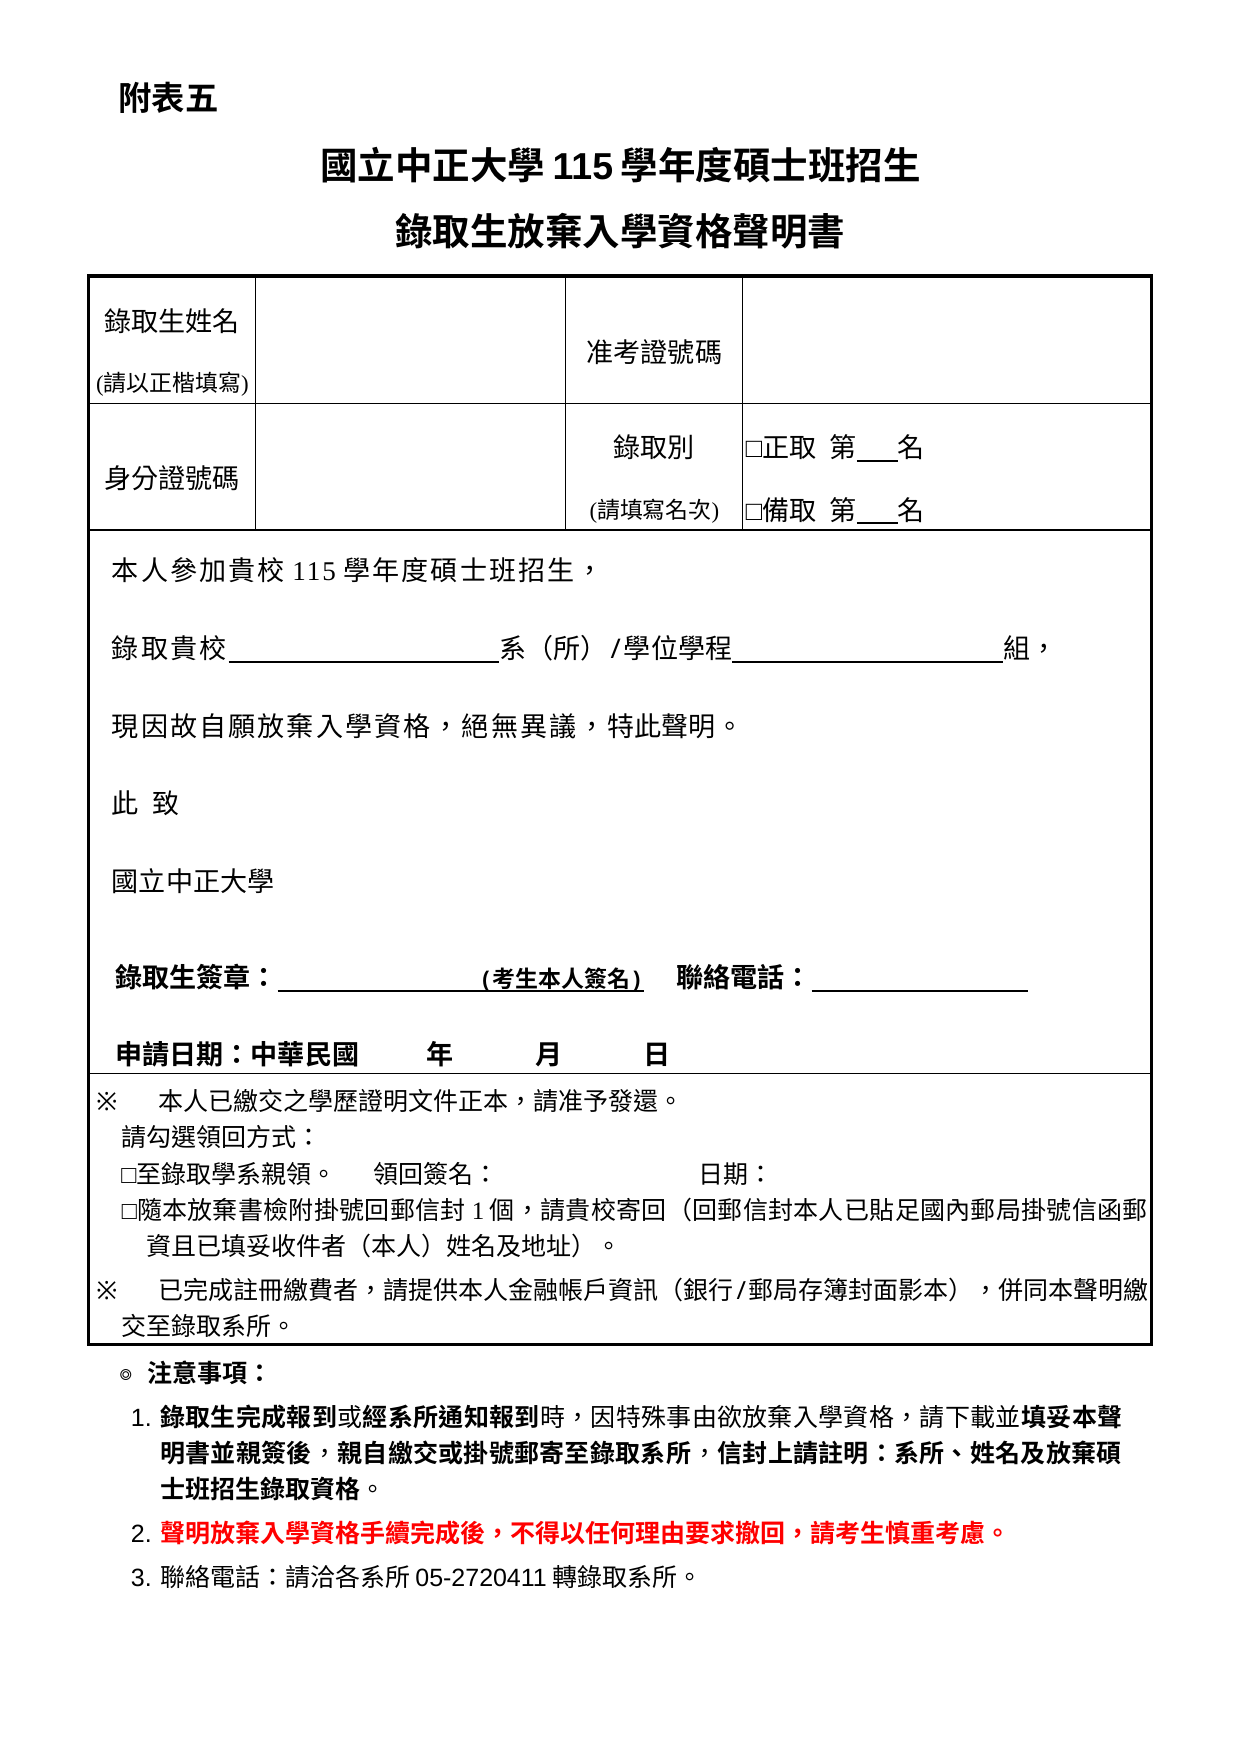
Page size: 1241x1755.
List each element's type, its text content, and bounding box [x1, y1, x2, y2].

list 注意事項： [118, 1353, 1122, 1390]
list 錄取生完成報到或經系所通知報到時，因特殊事由欲放棄入學資格，請下載並填妥本聲明書並親簽後，親自繳交或掛號郵寄至錄取系所，信封上請註明：系所、姓名及放棄碩士班招生錄取資格。 [131, 1397, 1122, 1506]
table_header [256, 278, 565, 402]
table_cell [256, 404, 565, 529]
text 國立中正大學115學年度碩士班招生 [106, 136, 1134, 190]
text 附表五 [118, 84, 1128, 117]
table_cell 本人已繳交之學歷證明文件正本，請准予發還。 請勾選領回方式： □至錄取學系親領。 領回簽名： 日期： □隨本放棄書檢附掛號回郵信封1個，請貴校寄回（回郵信封本人已貼足國內郵局掛號信函郵資且已填妥收件者（本人）姓名及地址）。 已完成註冊繳費者，請提供本人金融帳戶資訊（銀行/郵局存簿封面影本），併同本聲明繳交至錄取系所。 [90, 1074, 1150, 1343]
table_header 錄取生姓名 (請以正楷填寫) [90, 278, 255, 402]
table_cell 本人參加貴校115學年度碩士班招生， 錄取貴校 系（所）/學位學程 組， 現因故自願放棄入學資格，絕無異議，特此聲明。 此 致 國立中正大學 錄取生簽章： (考生本人簽名) 聯絡電話： 申請日期：中華民國 年 月 日 [90, 531, 1150, 1072]
table_cell 身分證號碼 [90, 404, 255, 529]
list 聲明放棄入學資格手續完成後，不得以任何理由要求撤回，請考生慎重考慮。 [131, 1513, 1122, 1550]
table_header 准考證號碼 [566, 278, 742, 402]
table_header [743, 278, 1150, 402]
list 聯絡電話：請洽各系所05-2720411轉錄取系所。 [131, 1557, 1122, 1593]
text 錄取生放棄入學資格聲明書 [106, 201, 1134, 256]
table_cell 錄取別 (請填寫名次) [566, 404, 742, 529]
table_cell □正取 第 名 □備取 第 名 [743, 404, 1150, 529]
